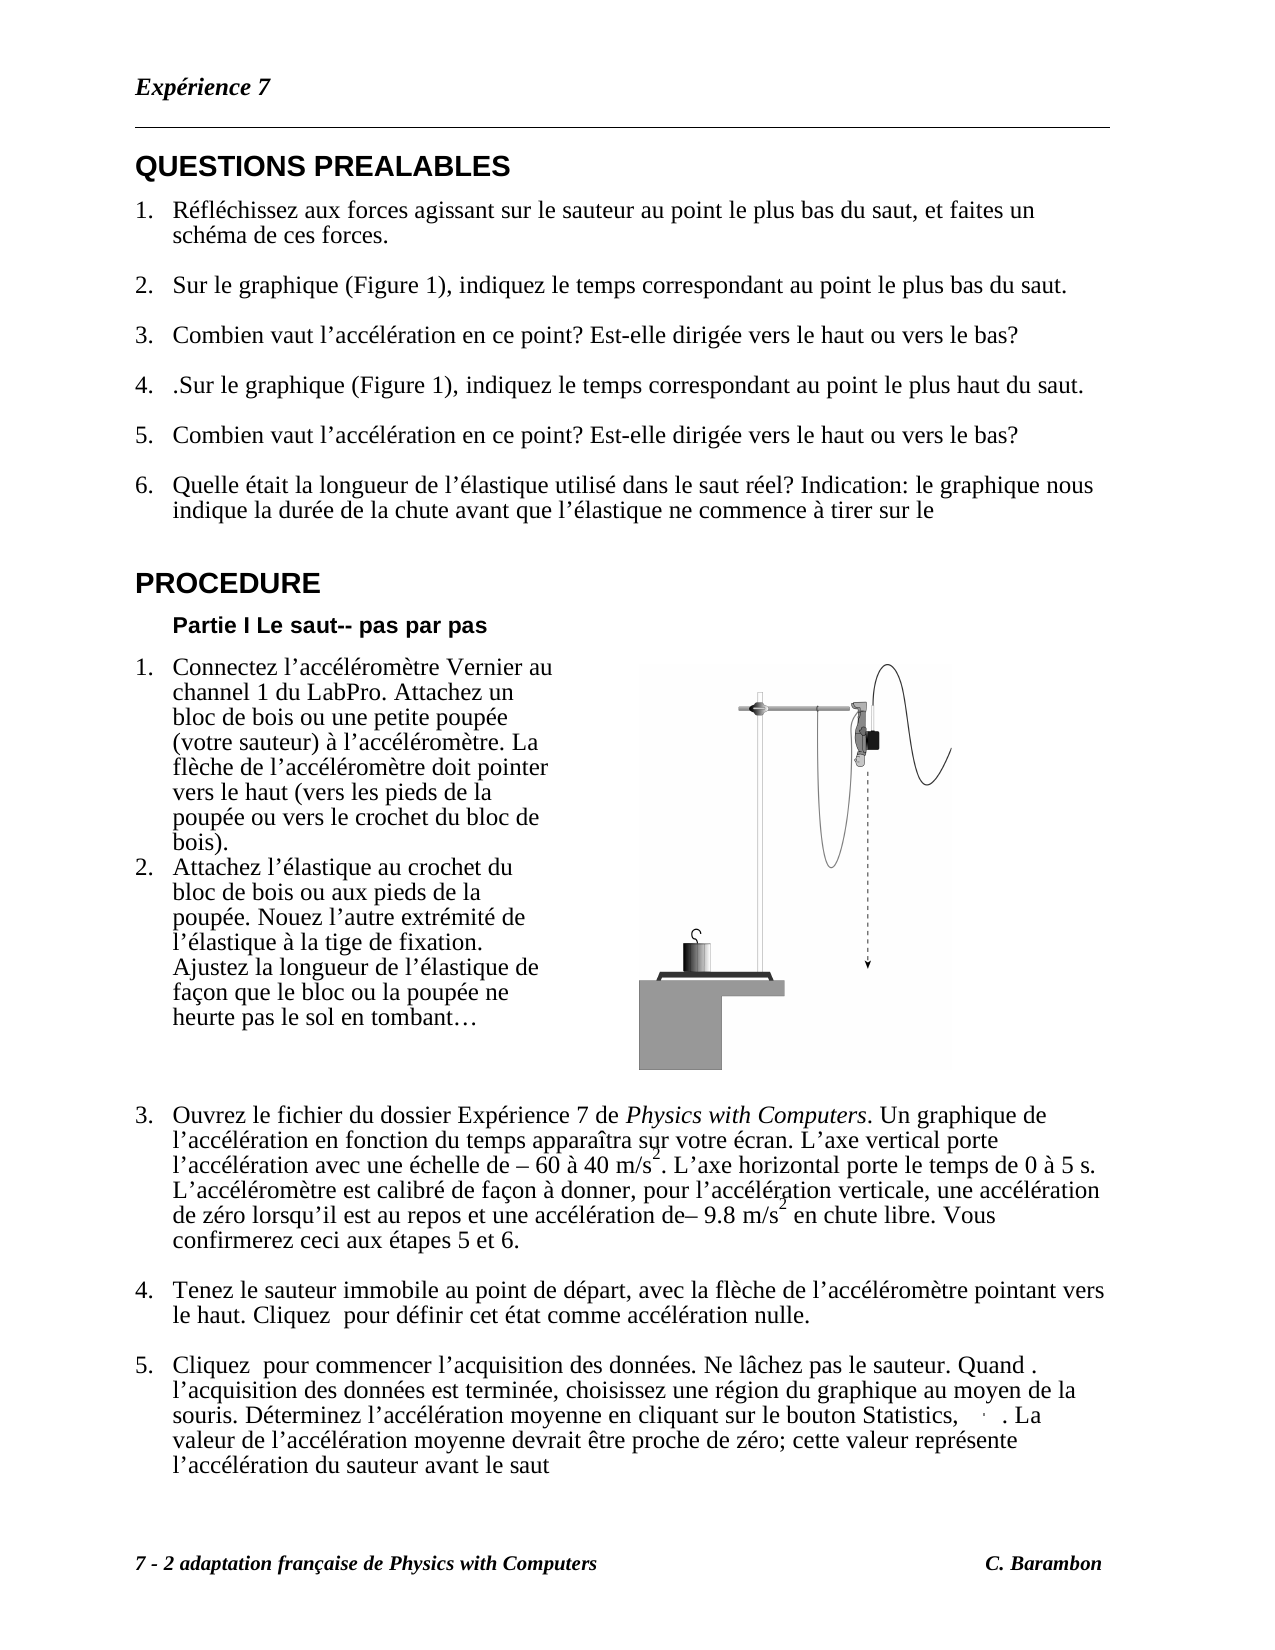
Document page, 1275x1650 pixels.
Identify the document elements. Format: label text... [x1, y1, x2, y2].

subtitle Procedure [135, 574, 1110, 599]
subtitle Questions prealables [135, 153, 1110, 182]
text 1. Réfléchissez aux forces agissant sur le sauteur au point le plus bas du saut, et faites un schéma de ces forces. [135, 199, 1110, 249]
text 4. .Sur le graphique (Figure 1), indiquez le temps correspondant au point le plus haut du saut. [135, 374, 1110, 399]
text 3. Combien vaut l’accélération en ce point? Est-elle dirigée vers le haut ou vers le bas? [135, 324, 1110, 349]
text 3. Ouvrez le fichier du dossier Expérience 7 de Physics with Computers. Un graphique de l’accélération en fonction du temps apparaîtra sur votre écran. L’axe vertical porte l’accélération avec une échelle de – 60 à 40 m/s2. L’axe horizontal porte le temps de 0 à 5 s. L’accéléromètre est calibré de façon à donner, pour l’accélération verticale, une accélération de zéro lorsqu’il est au repos et une accélération de– 9.8 m/s2 en chute libre. Vous confirmerez ceci aux étapes 5 et 6. [135, 1103, 1110, 1253]
text 5. Cliquez pour commencer l’acquisition des données. Ne lâchez pas le sauteur. Quand . l’acquisition des données est terminée, choisissez une région du graphique au moyen de la souris. Déterminez l’accélération moyenne en cliquant sur le bouton Statistics, . La valeur de l’accélération moyenne devrait être proche de zéro; cette valeur représente l’accélération du sauteur avant le saut [135, 1353, 1110, 1478]
picture [639, 664, 952, 1070]
text 6. Quelle était la longueur de l’élastique utilisé dans le saut réel? Indication: le graphique nous indique la durée de la chute avant que l’élastique ne commence à tirer sur le [135, 474, 1110, 524]
table_header 1. Connectez l’accéléromètre Vernier au channel 1 du LabPro. Attachez un bloc de bois ou une petite poupée (votre sauteur) à l’accéléromètre. La flèche de l’accéléromètre doit pointer vers le haut (vers les pieds de la poupée ou vers le crochet du bloc de bois). 2. Attachez l’élastique au crochet du bloc de bois ou aux pieds de la poupée. Nouez l’autre extrémité de l’élastique à la tige de fixation. Ajustez la longueur de l’élastique de façon que le bloc ou la poupée ne heurte pas le sol en tombant… [124, 655, 566, 1103]
text 2. Sur le graphique (Figure 1), indiquez le temps correspondant au point le plus bas du saut. [135, 274, 1110, 299]
table_header [566, 655, 1129, 1103]
subtitle Partie I Le saut-- pas par pas [135, 616, 1110, 638]
text 5. Combien vaut l’accélération en ce point? Est-elle dirigée vers le haut ou vers le bas? [135, 424, 1110, 449]
text 4. Tenez le sauteur immobile au point de départ, avec la flèche de l’accéléromètre pointant vers le haut. Cliquez pour définir cet état comme accélération nulle. [135, 1278, 1110, 1328]
